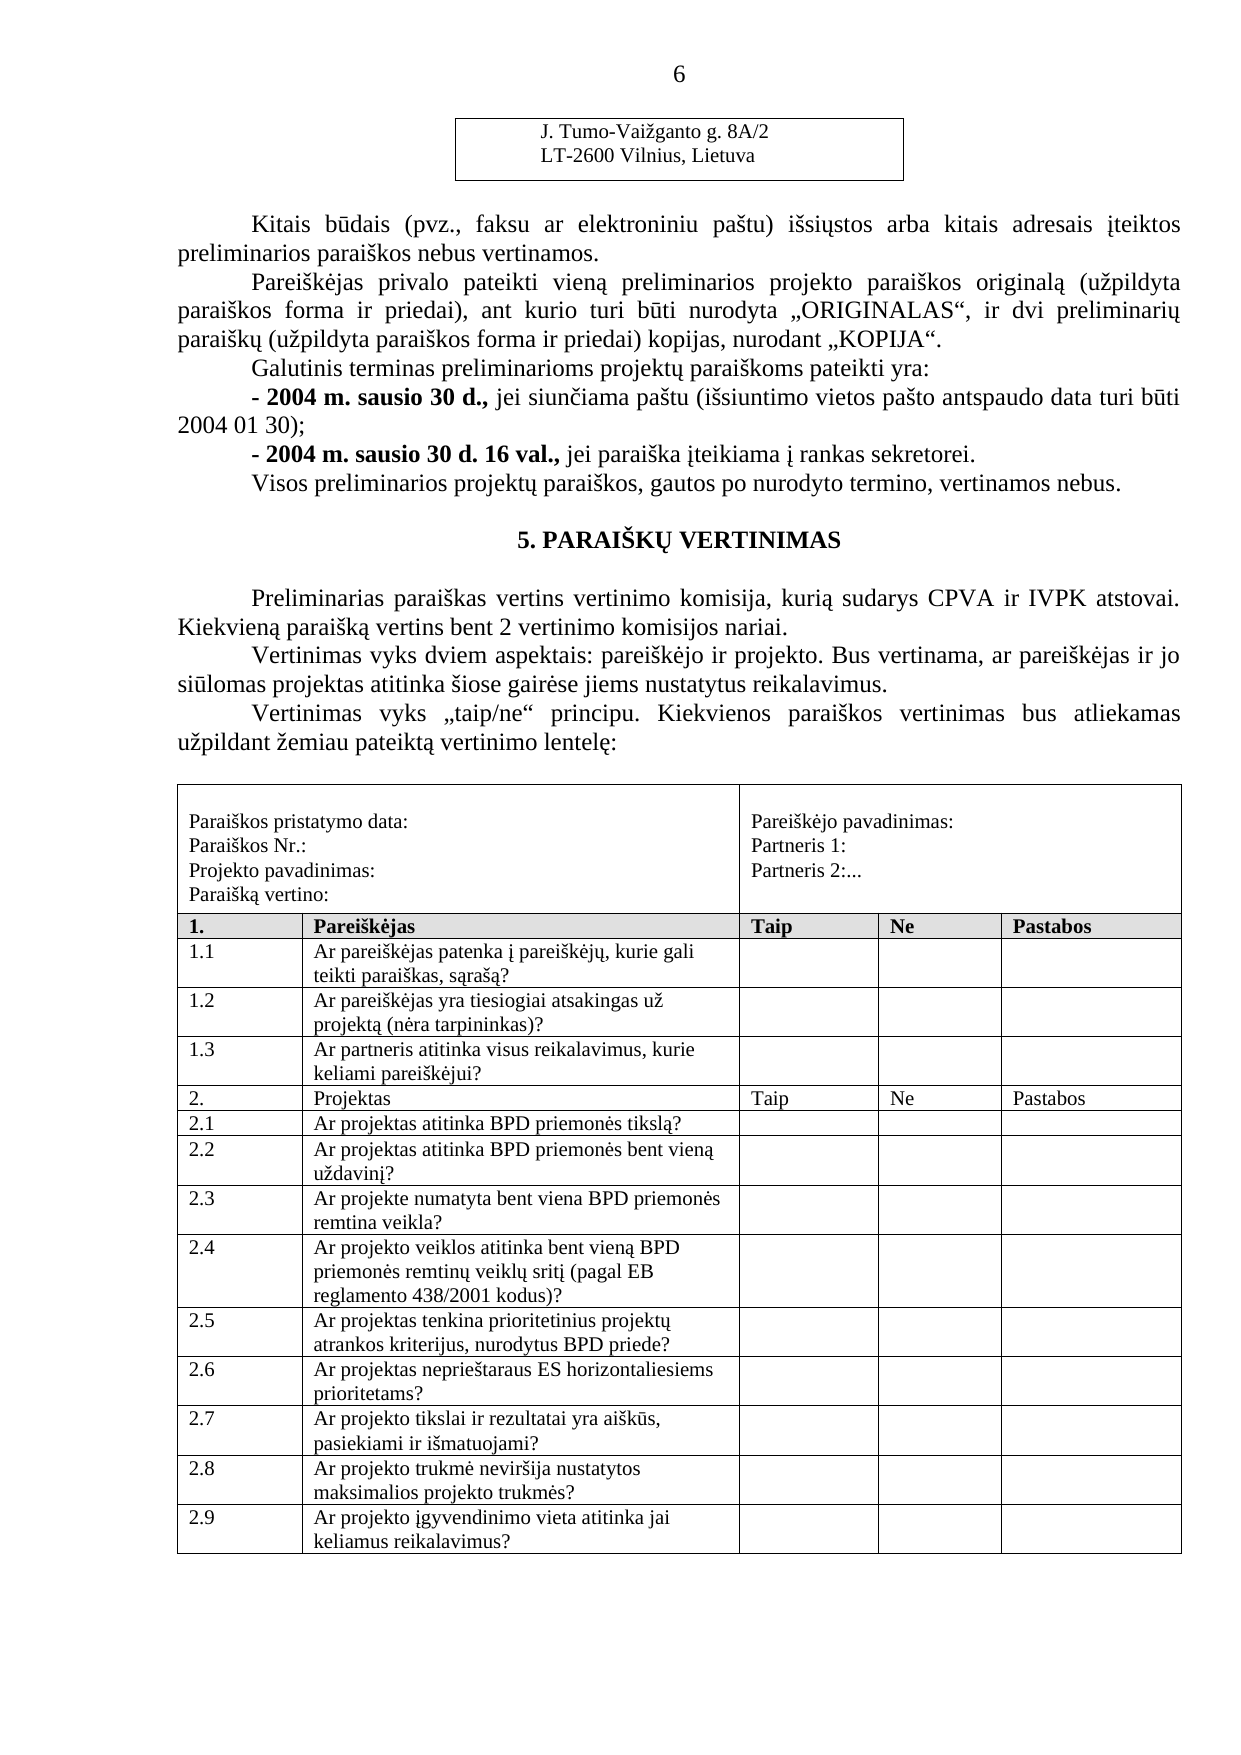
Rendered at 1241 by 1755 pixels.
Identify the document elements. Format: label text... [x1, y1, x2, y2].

table_cell [879, 939, 1001, 987]
table_cell Pastabos [1002, 914, 1181, 938]
table_cell 1.3 [178, 1037, 302, 1085]
table_cell [1002, 1456, 1181, 1504]
table_cell 2. [178, 1086, 302, 1110]
table_cell 2.6 [178, 1357, 302, 1405]
table_cell [1002, 1406, 1181, 1454]
text Kitais būdais (pvz., faksu ar elektroniniu paštu) išsiųstos arba kitais adresais įteiktos preliminarios paraiškos nebus vertinamos. [177, 209, 1181, 267]
table_cell 2.8 [178, 1456, 302, 1504]
table_cell Pastabos [1002, 1086, 1181, 1110]
table_cell [1002, 1111, 1181, 1135]
table_cell 2.4 [178, 1235, 302, 1307]
table_cell 2.3 [178, 1186, 302, 1234]
table_cell Ar projekto tikslai ir rezultatai yra aiškūs, pasiekiami ir išmatuojami? [303, 1406, 739, 1454]
table_cell [1002, 939, 1181, 987]
table_cell 2.9 [178, 1505, 302, 1553]
table_cell Ar projektas neprieštaraus ES horizontaliesiems prioritetams? [303, 1357, 739, 1405]
text 5. PARAIŠKŲ VERTINIMAS [177, 526, 1181, 554]
table_cell Ar projekto trukmė neviršija nustatytos maksimalios projekto trukmės? [303, 1456, 739, 1504]
table_cell Ar projektas atitinka BPD priemonės bent vieną uždavinį? [303, 1136, 739, 1184]
table_cell [879, 1037, 1001, 1085]
table_cell [879, 1456, 1001, 1504]
table_cell 1.1 [178, 939, 302, 987]
table_cell [1002, 1308, 1181, 1356]
table_cell 2.2 [178, 1136, 302, 1184]
table_cell Ar partneris atitinka visus reikalavimus, kurie keliami pareiškėjui? [303, 1037, 739, 1085]
table_cell Ar projekto įgyvendinimo vieta atitinka jai keliamus reikalavimus? [303, 1505, 739, 1553]
table_cell [740, 1505, 878, 1553]
table_cell Projektas [303, 1086, 739, 1110]
table_cell Taip [740, 1086, 878, 1110]
table_cell [879, 988, 1001, 1036]
text Vertinimas vyks „taip/ne“ principu. Kiekvienos paraiškos vertinimas bus atliekamas užpildant žemiau pateiktą vertinimo lentelę: [177, 698, 1181, 756]
table_cell [740, 1456, 878, 1504]
table_cell [1002, 1037, 1181, 1085]
table_cell Ar pareiškėjas patenka į pareiškėjų, kurie gali teikti paraiškas, sąrašą? [303, 939, 739, 987]
table_cell [1002, 1357, 1181, 1405]
table_cell [879, 1406, 1001, 1454]
table_cell 2.5 [178, 1308, 302, 1356]
text Vertinimas vyks dviem aspektais: pareiškėjo ir projekto. Bus vertinama, ar pareiškėjas ir jo siūlomas projektas atitinka šiose gairėse jiems nustatytus reikalavimus. [177, 641, 1181, 698]
text - 2004 m. sausio 30 d., jei siunčiama paštu (išsiuntimo vietos pašto antspaudo data turi būti 2004 01 30); [177, 382, 1181, 439]
text Visos preliminarios projektų paraiškos, gautos po nurodyto termino, vertinamos nebus. [177, 468, 1181, 497]
text Galutinis terminas preliminarioms projektų paraiškoms pateikti yra: [177, 353, 1181, 382]
table_cell [740, 1357, 878, 1405]
text Preliminarias paraiškas vertins vertinimo komisija, kurią sudarys CPVA ir IVPK atstovai. Kiekvieną paraišką vertins bent 2 vertinimo komisijos nariai. [177, 583, 1181, 641]
table_cell Ar projekte numatyta bent viena BPD priemonės remtina veikla? [303, 1186, 739, 1234]
table_cell [740, 939, 878, 987]
table_header Pareiškėjo pavadinimas: Partneris 1: Partneris 2:... [740, 785, 1181, 913]
text - 2004 m. sausio 30 d. 16 val., jei paraiška įteikiama į rankas sekretorei. [177, 439, 1181, 468]
table_cell [740, 1308, 878, 1356]
table_cell [740, 1111, 878, 1135]
table_cell Ar projektas tenkina prioritetinius projektų atrankos kriterijus, nurodytus BPD priede? [303, 1308, 739, 1356]
table_cell [879, 1186, 1001, 1234]
table_header Paraiškos pristatymo data: Paraiškos Nr.: Projekto pavadinimas: Paraišką vertino: [178, 785, 739, 913]
table_cell 1. [178, 914, 302, 938]
table_cell [740, 1136, 878, 1184]
table_cell [879, 1357, 1001, 1405]
table_cell [740, 1235, 878, 1307]
table_cell [879, 1111, 1001, 1135]
table_cell [740, 1406, 878, 1454]
table_cell 2.7 [178, 1406, 302, 1454]
table_cell Pareiškėjas [303, 914, 739, 938]
text Pareiškėjas privalo pateikti vieną preliminarios projekto paraiškos originalą (užpildyta paraiškos forma ir priedai), ant kurio turi būti nurodyta „ORIGINALAS“, ir dvi preliminarių paraiškų (užpildyta paraiškos forma ir priedai) kopijas, nurodant „KOPIJA“. [177, 267, 1181, 353]
table_cell Taip [740, 914, 878, 938]
table_cell Ar projektas atitinka BPD priemonės tikslą? [303, 1111, 739, 1135]
table_cell [879, 1235, 1001, 1307]
table_cell [879, 1136, 1001, 1184]
table_cell [1002, 1235, 1181, 1307]
table_cell 1.2 [178, 988, 302, 1036]
table_cell Ar projekto veiklos atitinka bent vieną BPD priemonės remtinų veiklų sritį (pagal EB reglamento 438/2001 kodus)? [303, 1235, 739, 1307]
table_cell Ar pareiškėjas yra tiesiogiai atsakingas už projektą (nėra tarpininkas)? [303, 988, 739, 1036]
table_cell 2.1 [178, 1111, 302, 1135]
table_cell [1002, 1136, 1181, 1184]
table_cell [740, 1037, 878, 1085]
table_cell Ne [879, 914, 1001, 938]
table_cell [740, 1186, 878, 1234]
table_cell [1002, 988, 1181, 1036]
table_cell [879, 1505, 1001, 1553]
table_cell Ne [879, 1086, 1001, 1110]
table_cell [740, 988, 878, 1036]
table_cell [879, 1308, 1001, 1356]
table_cell J. Tumo-Vaižganto g. 8A/2 LT-2600 Vilnius, Lietuva [456, 119, 903, 179]
table_cell [1002, 1505, 1181, 1553]
table_cell [1002, 1186, 1181, 1234]
